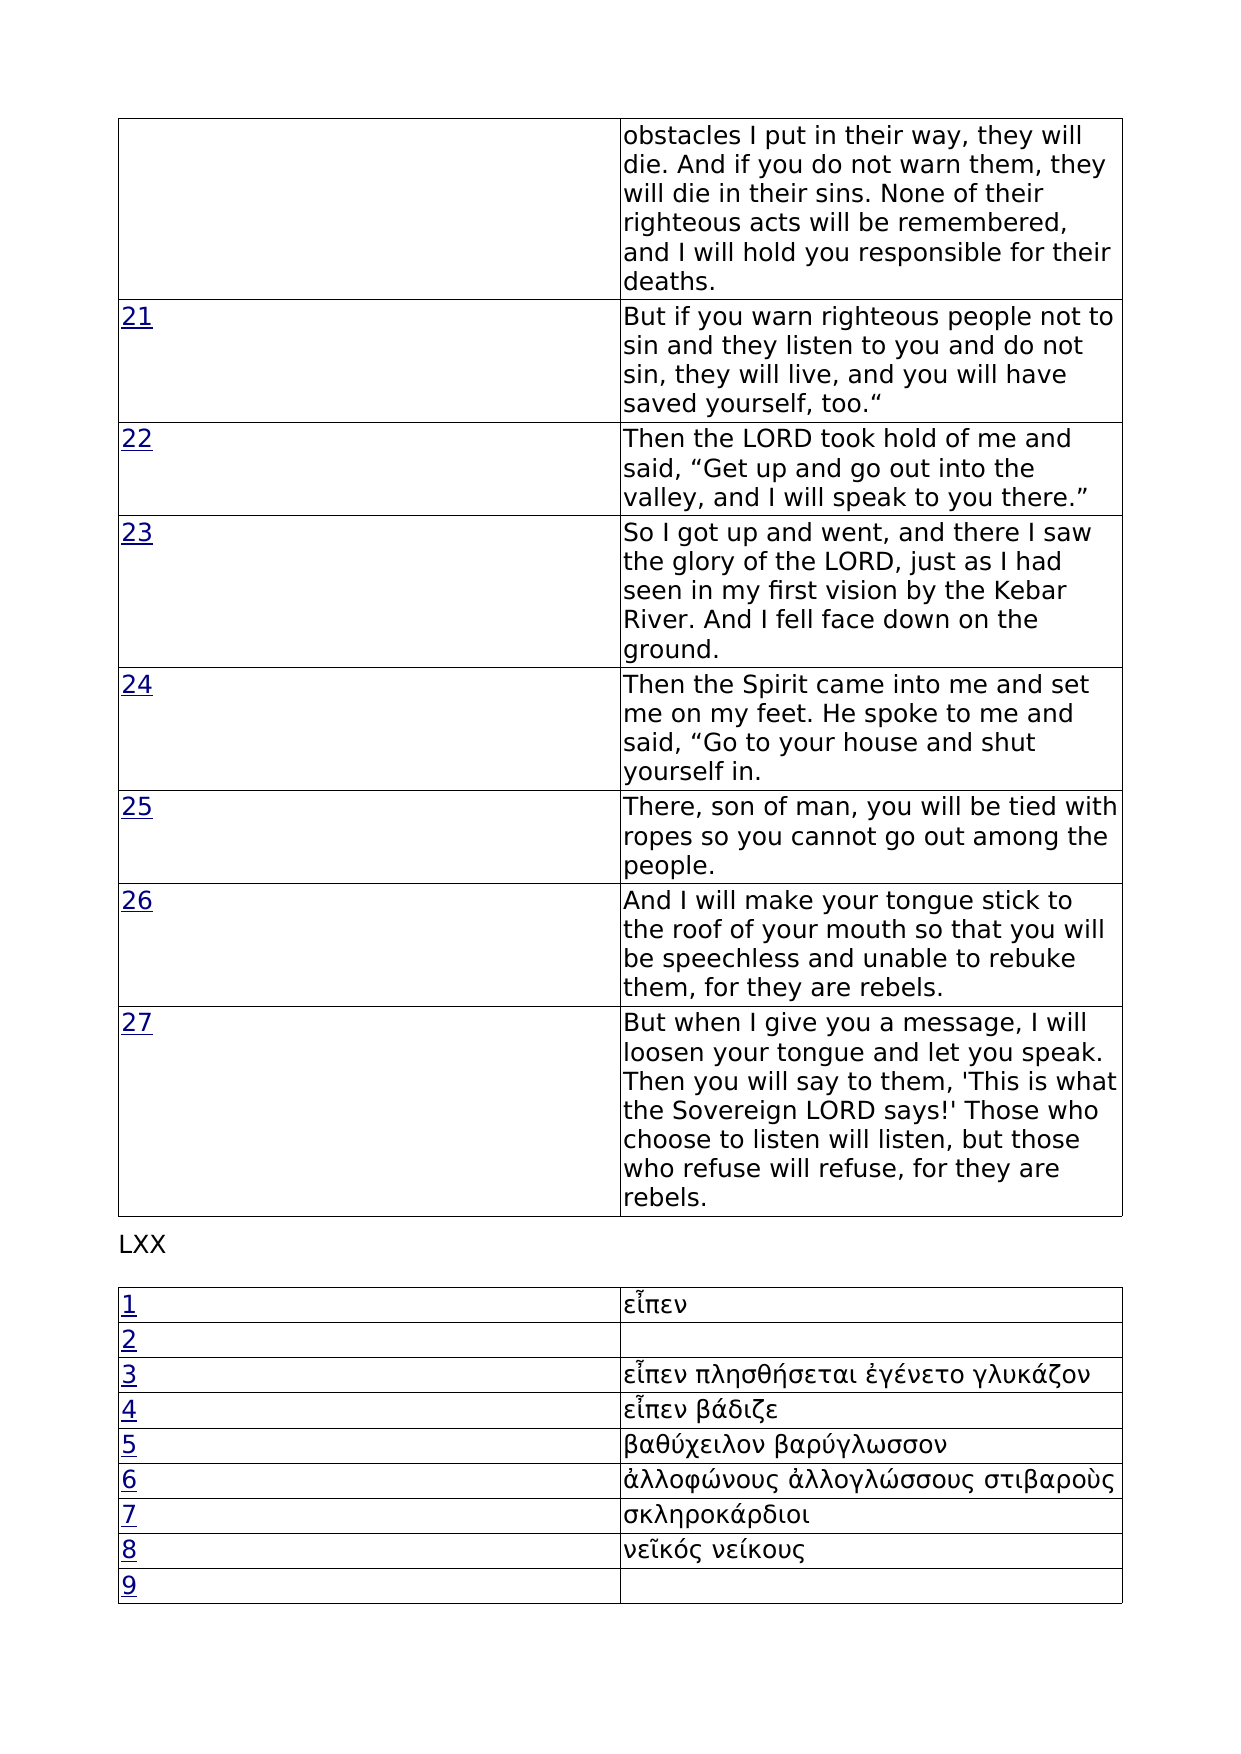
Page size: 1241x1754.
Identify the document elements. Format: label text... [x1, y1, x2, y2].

table_cell 24 [119, 668, 620, 789]
table_cell [621, 1323, 1122, 1357]
table_cell 3 [119, 1358, 620, 1392]
table_cell 2 [119, 1323, 620, 1357]
table_cell σκληροκάρδιοι [621, 1499, 1122, 1533]
table_cell But if you warn righteous people not to sin and they listen to you and do not sin, they will live, and you will have saved yourself, too.“ [621, 300, 1122, 422]
table_cell 21 [119, 300, 620, 422]
text LXX [118, 1231, 1122, 1260]
table_cell Then the LORD took hold of me and said, “Get up and go out into the valley, and I will speak to you there.” [621, 423, 1122, 515]
table_header 1 [119, 1288, 620, 1322]
table_cell βαθύχειλον βαρύγλωσσον [621, 1429, 1122, 1462]
table_cell But when I give you a message, I will loosen your tongue and let you speak. Then you will say to them, 'This is what the Sovereign LORD says!' Those who choose to listen will listen, but those who refuse will refuse, for they are rebels. [621, 1007, 1122, 1216]
table_cell νεῖκός νείκους [621, 1534, 1122, 1568]
table_cell εἶπεν βάδιζε [621, 1393, 1122, 1427]
table_cell εἶπεν πλησθήσεται ἐγένετο γλυκάζον [621, 1358, 1122, 1392]
table_cell 25 [119, 791, 620, 883]
table_cell 26 [119, 884, 620, 1006]
table_cell 23 [119, 516, 620, 667]
table_cell Then the Spirit came into me and set me on my feet. He spoke to me and said, “Go to your house and shut yourself in. [621, 668, 1122, 789]
table_cell 9 [119, 1569, 620, 1603]
table_cell 27 [119, 1007, 620, 1216]
table_cell 7 [119, 1499, 620, 1533]
table_header εἶπεν [621, 1288, 1122, 1322]
table_cell [119, 119, 620, 299]
table_cell There, son of man, you will be tied with ropes so you cannot go out among the people. [621, 791, 1122, 883]
table_cell And I will make your tongue stick to the roof of your mouth so that you will be speechless and unable to rebuke them, for they are rebels. [621, 884, 1122, 1006]
table_cell So I got up and went, and there I saw the glory of the LORD, just as I had seen in my first vision by the Kebar River. And I fell face down on the ground. [621, 516, 1122, 667]
table_cell ἀλλοφώνους ἀλλογλώσσους στιβαροὺς [621, 1464, 1122, 1498]
table_cell 8 [119, 1534, 620, 1568]
table_cell 4 [119, 1393, 620, 1427]
table_cell 6 [119, 1464, 620, 1498]
table_cell [621, 1569, 1122, 1603]
table_cell 5 [119, 1429, 620, 1462]
table_cell 22 [119, 423, 620, 515]
table_cell obstacles I put in their way, they will die. And if you do not warn them, they will die in their sins. None of their righteous acts will be remembered, and I will hold you responsible for their deaths. [621, 119, 1122, 299]
